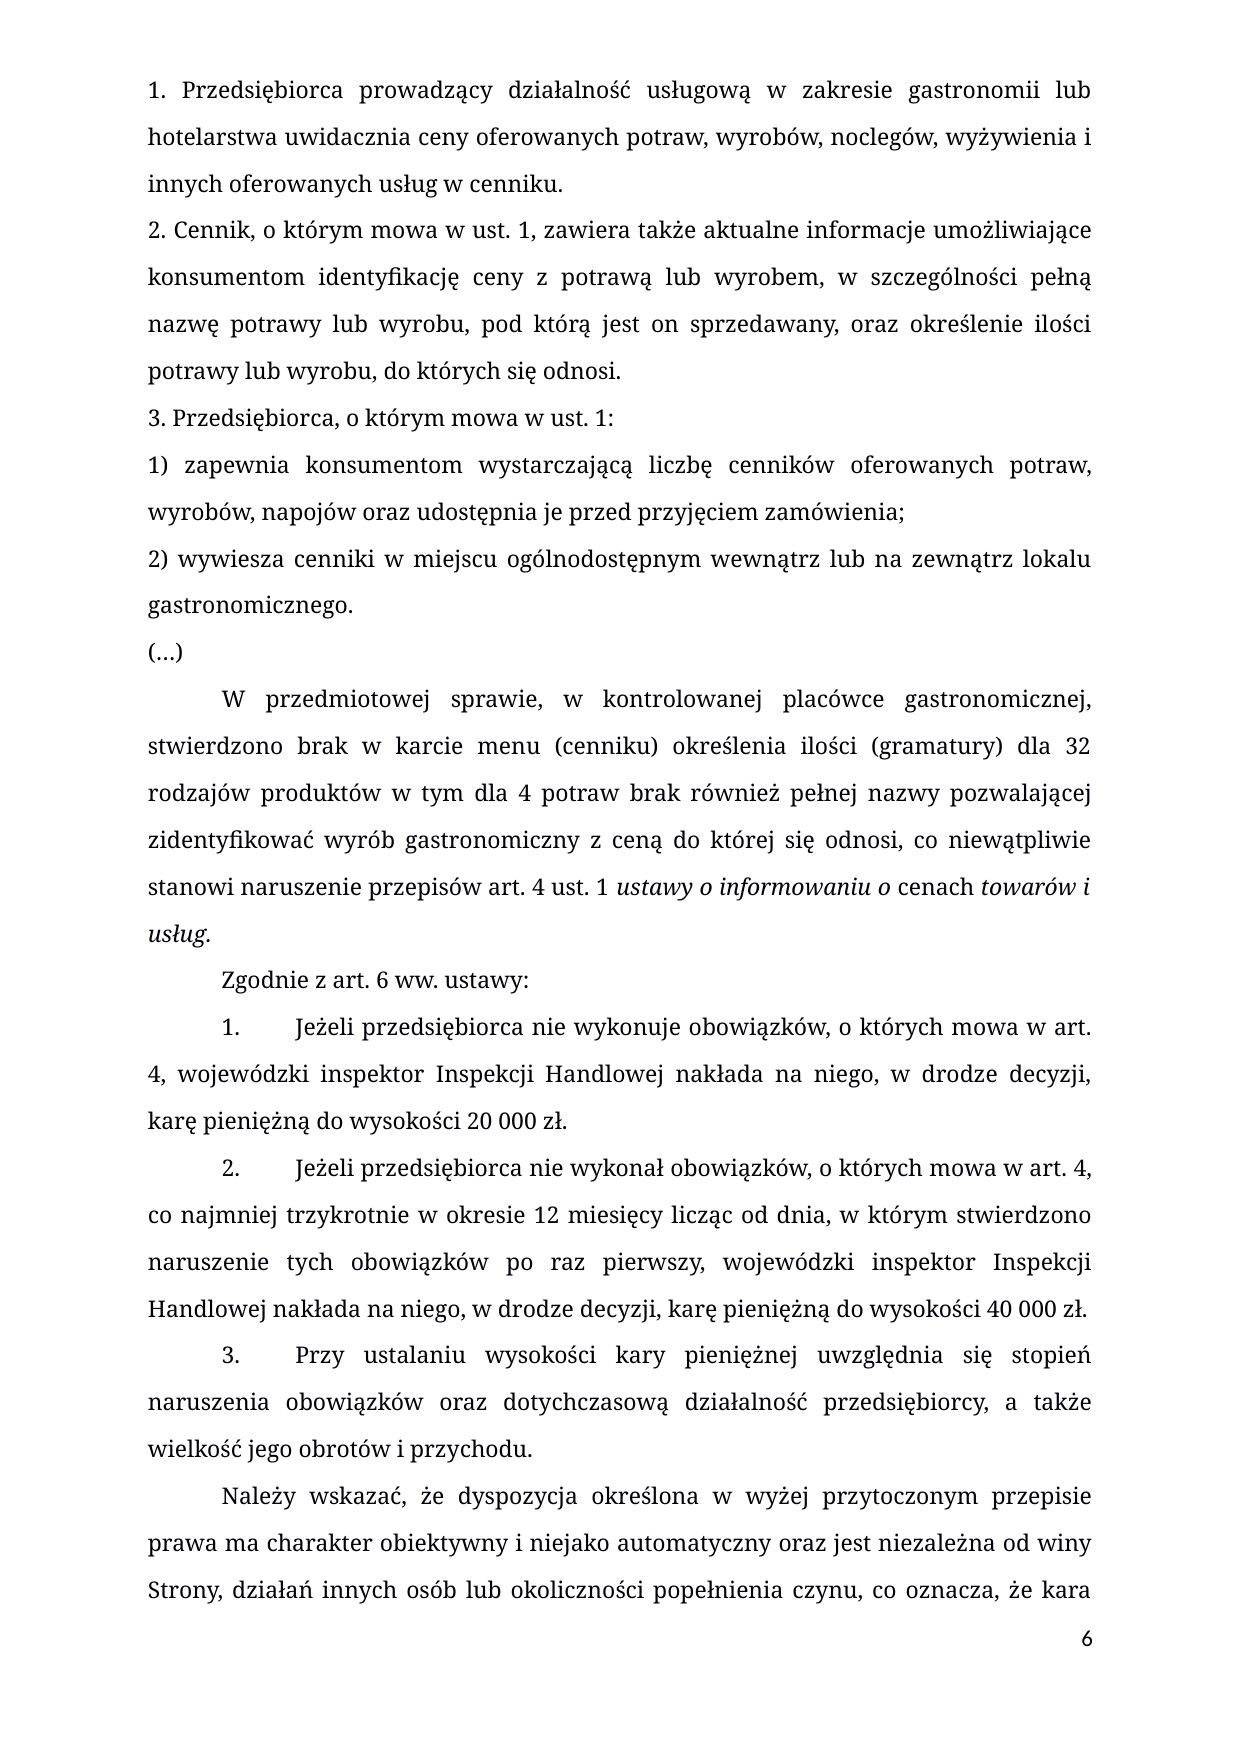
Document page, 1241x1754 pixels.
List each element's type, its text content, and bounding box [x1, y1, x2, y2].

text 2. Jeżeli przedsiębiorca nie wykonał obowiązków, o których mowa w art. 4, co najmniej trzykrotnie w okresie 12 miesięcy licząc od dnia, w którym stwierdzono naruszenie tych obowiązków po raz pierwszy, wojewódzki inspektor Inspekcji Handlowej nakłada na niego, w drodze decyzji, karę pieniężną do wysokości 40 000 zł. [148, 1152, 1093, 1324]
text 2. Cennik, o którym mowa w ust. 1, zawiera także aktualne informacje umożliwiające konsumentom identyfikację ceny z potrawą lub wyrobem, w szczególności pełną nazwę potrawy lub wyrobu, pod którą jest on sprzedawany, oraz określenie ilości potrawy lub wyrobu, do których się odnosi. [148, 214, 1093, 386]
text 3. Przedsiębiorca, o którym mowa w ust. 1: [148, 402, 1093, 433]
text Należy wskazać, że dyspozycja określona w wyżej przytoczonym przepisie prawa ma charakter obiektywny i niejako automatyczny oraz jest niezależna od winy Strony, działań innych osób lub okoliczności popełnienia czynu, co oznacza, że kara [148, 1480, 1093, 1605]
text 1. Jeżeli przedsiębiorca nie wykonuje obowiązków, o których mowa w art. 4, wojewódzki inspektor Inspekcji Handlowej nakłada na niego, w drodze decyzji, karę pieniężną do wysokości 20 000 zł. [148, 1011, 1093, 1136]
text 3. Przy ustalaniu wysokości kary pieniężnej uwzględnia się stopień naruszenia obowiązków oraz dotychczasową działalność przedsiębiorcy, a także wielkość jego obrotów i przychodu. [148, 1339, 1093, 1464]
text W przedmiotowej sprawie, w kontrolowanej placówce gastronomicznej, stwierdzono brak w karcie menu (cenniku) określenia ilości (gramatury) dla 32 rodzajów produktów w tym dla 4 potraw brak również pełnej nazwy pozwalającej zidentyfikować wyrób gastronomiczny z ceną do której się odnosi, co niewątpliwie stanowi naruszenie przepisów art. 4 ust. 1 ustawy o informowaniu o cenach towarów i usług. [148, 683, 1093, 949]
text 2) wywiesza cenniki w miejscu ogólnodostępnym wewnątrz lub na zewnątrz lokalu gastronomicznego. [148, 542, 1093, 621]
text Zgodnie z art. 6 ww. ustawy: [148, 964, 1093, 996]
text 1. Przedsiębiorca prowadzący działalność usługową w zakresie gastronomii lub hotelarstwa uwidacznia ceny oferowanych potraw, wyrobów, noclegów, wyżywienia i innych oferowanych usług w cenniku. [148, 74, 1093, 199]
text (…) [148, 636, 1093, 667]
text 1) zapewnia konsumentom wystarczającą liczbę cenników oferowanych potraw, wyrobów, napojów oraz udostępnia je przed przyjęciem zamówienia; [148, 449, 1093, 527]
